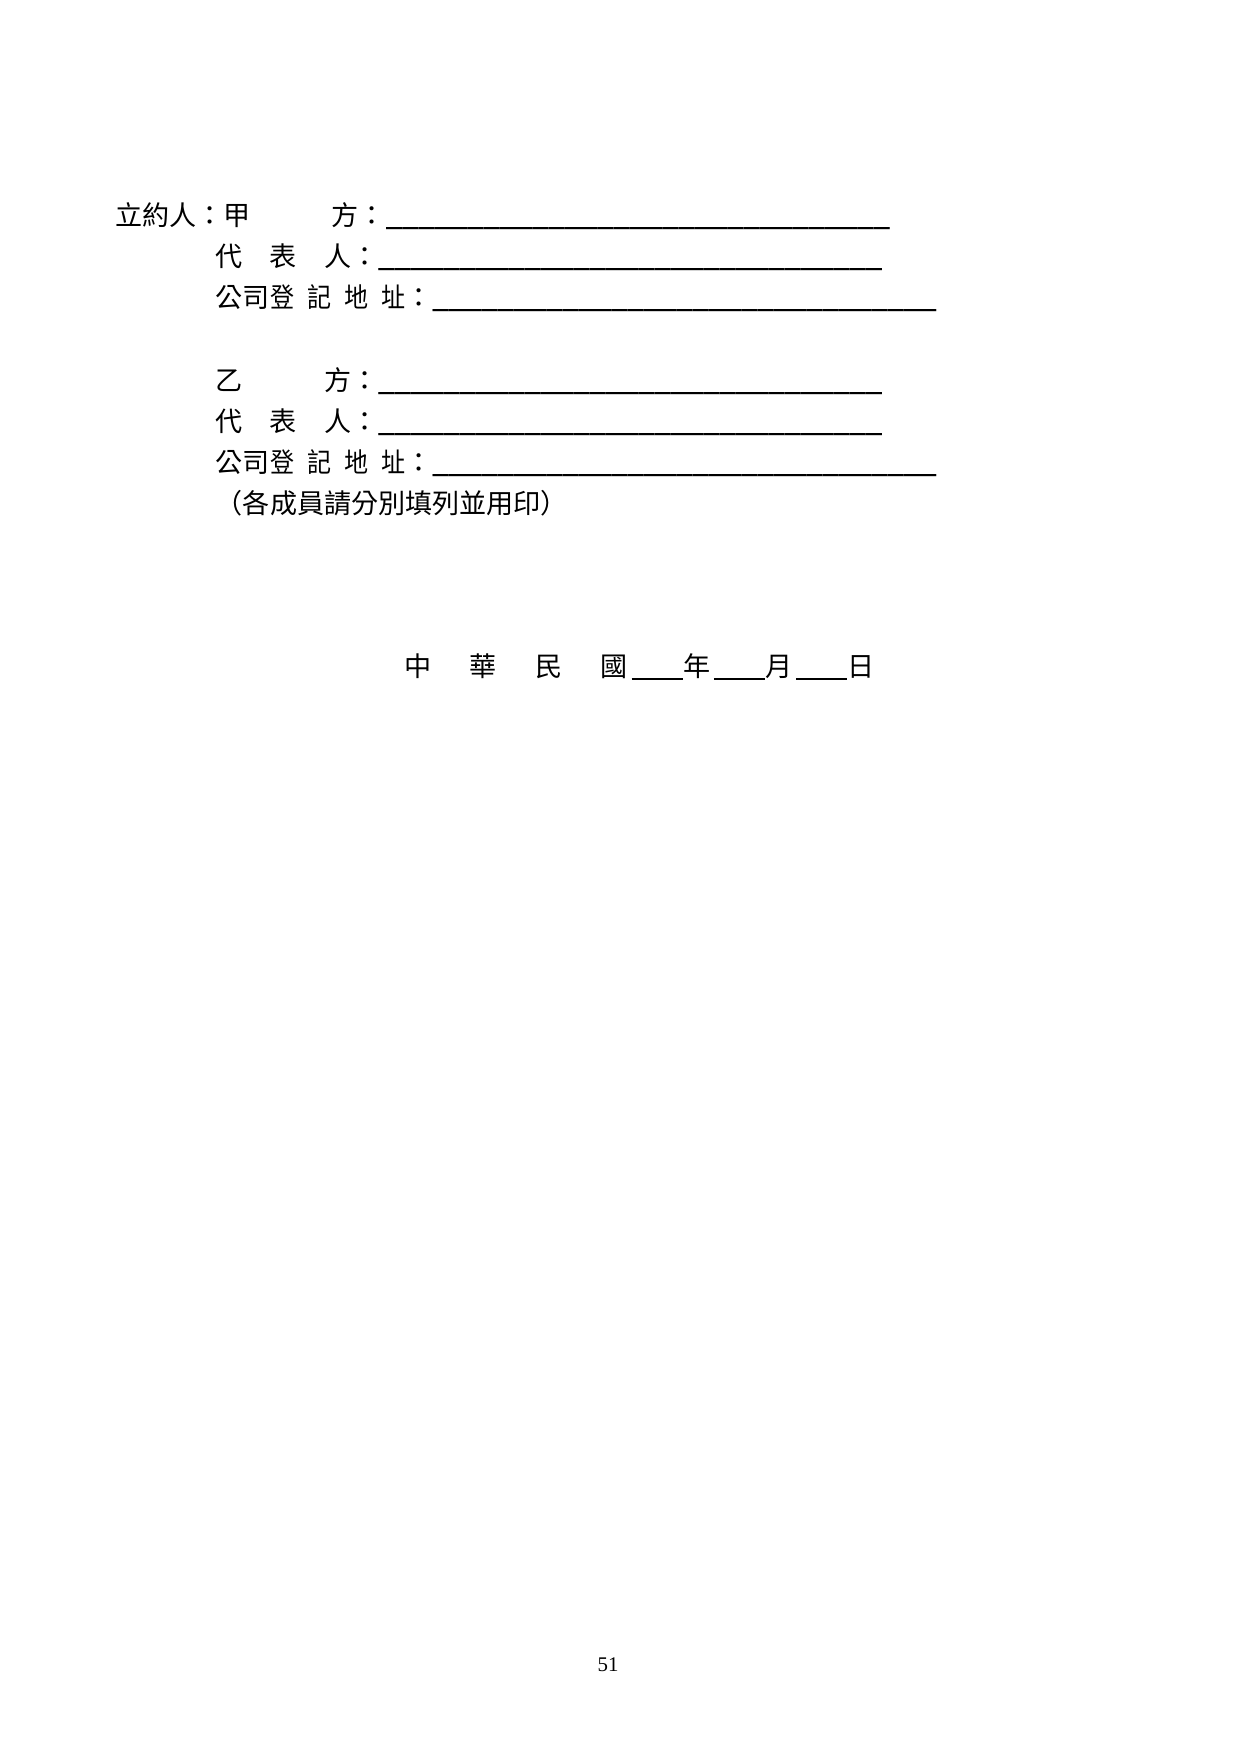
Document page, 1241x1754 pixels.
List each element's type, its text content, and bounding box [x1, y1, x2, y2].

text 公司登記地址：_______________________________ [216, 442, 1128, 480]
text 立約人：甲方：_______________________________ [115, 195, 1128, 232]
text 公司登記地址：_______________________________ [216, 277, 1128, 315]
text （各成員請分別填列並用印） [216, 484, 1128, 521]
text 中 華 民 國 年 月 日 [135, 645, 1128, 684]
text 代表人：_______________________________ [216, 236, 1128, 274]
text 代表人：_______________________________ [216, 401, 1128, 439]
text 乙 方：_______________________________ [216, 360, 1128, 397]
